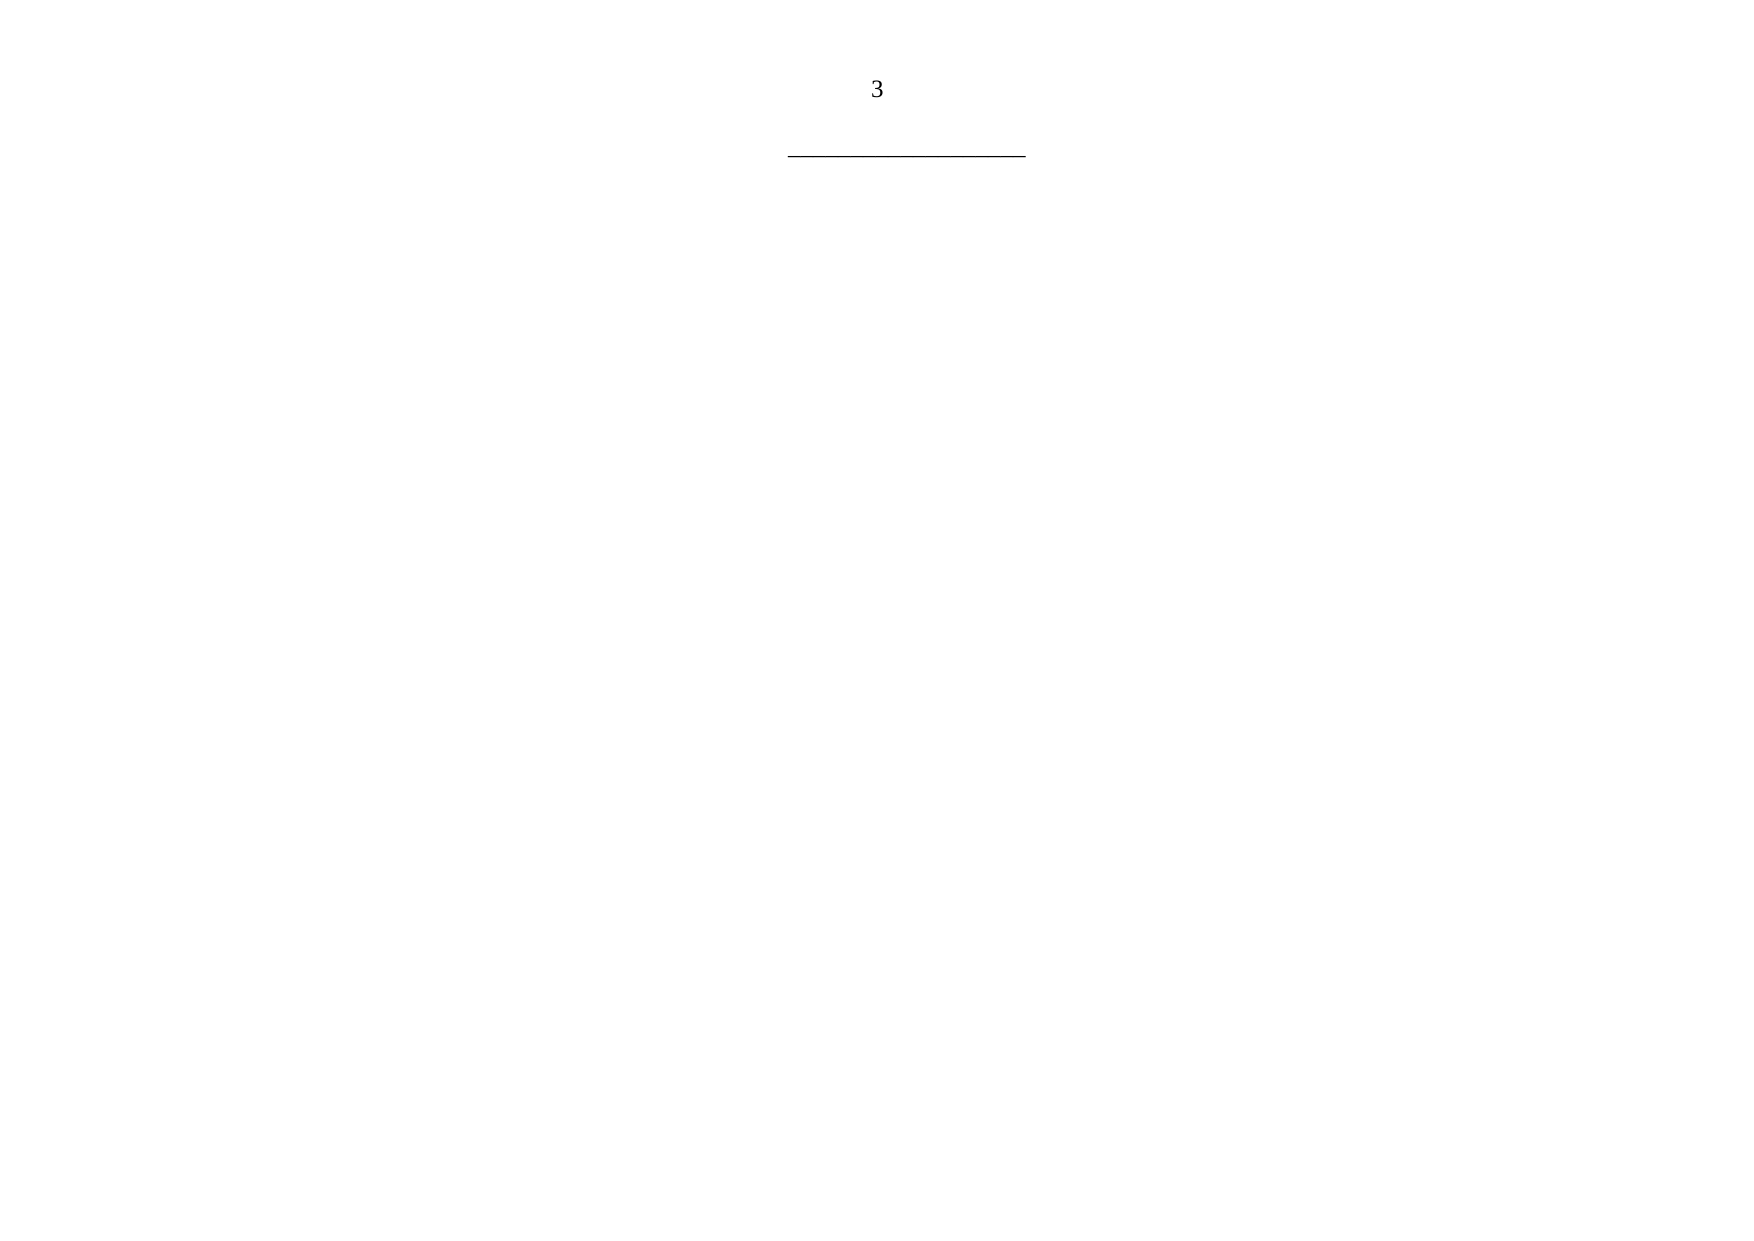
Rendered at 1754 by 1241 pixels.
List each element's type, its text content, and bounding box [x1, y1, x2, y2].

text ___________________ [89, 131, 1665, 160]
